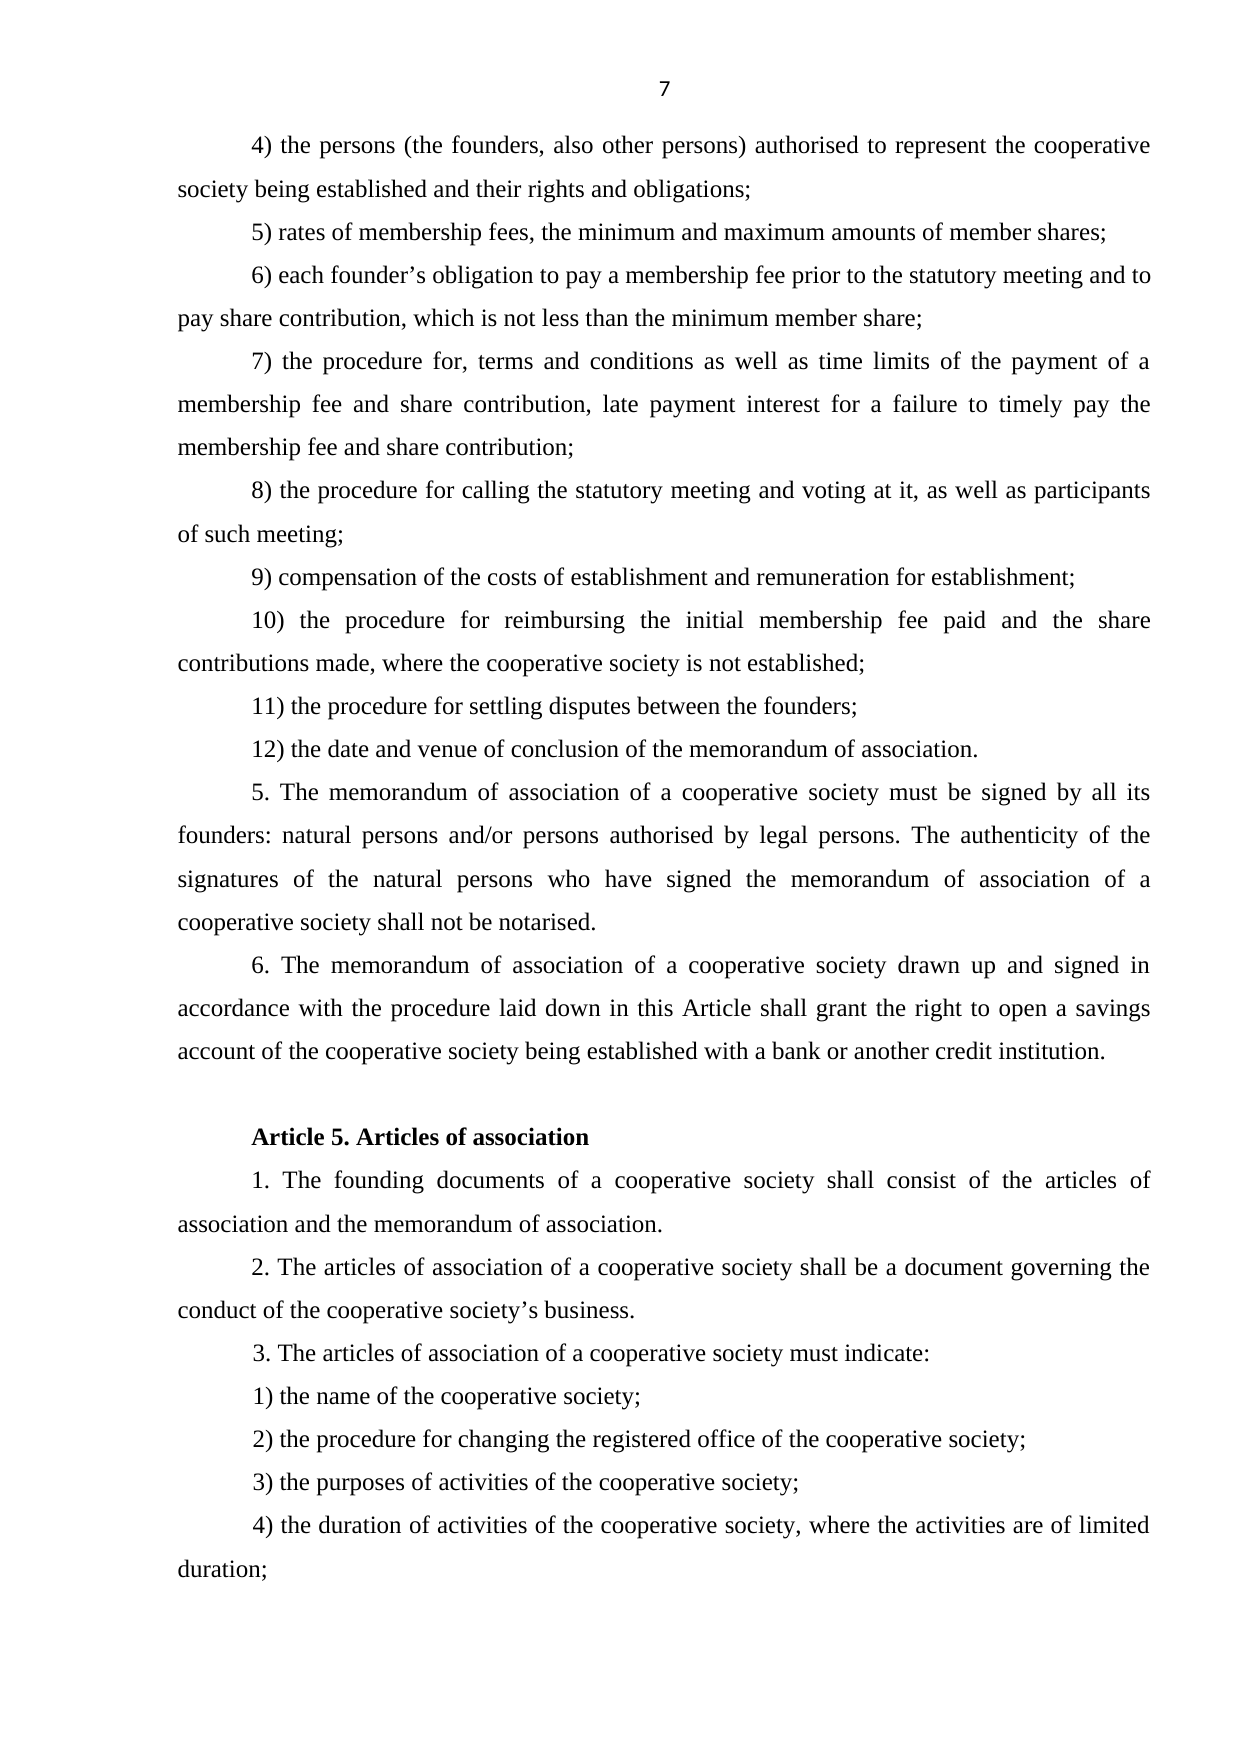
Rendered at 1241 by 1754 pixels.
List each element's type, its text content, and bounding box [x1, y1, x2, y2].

text 1) the name of the cooperative society; [177, 1381, 1152, 1410]
text 7) the procedure for, terms and conditions as well as time limits of the payment of a membership fee and share contribution, late payment interest for a failure to timely pay the membership fee and share contribution; [177, 346, 1152, 461]
text 4) the duration of activities of the cooperative society, where the activities are of limited duration; [177, 1511, 1152, 1582]
text 3) the purposes of activities of the cooperative society; [177, 1467, 1152, 1496]
text 5) rates of membership fees, the minimum and maximum amounts of member shares; [177, 217, 1152, 246]
text Article 5. Articles of association [177, 1122, 1152, 1151]
text 1. The founding documents of a cooperative society shall consist of the articles of association and the memorandum of association. [177, 1166, 1152, 1237]
text 2) the procedure for changing the registered office of the cooperative society; [177, 1424, 1152, 1453]
text 2. The articles of association of a cooperative society shall be a document governing the conduct of the cooperative society’s business. [177, 1252, 1152, 1324]
text 9) compensation of the costs of establishment and remuneration for establishment; [177, 562, 1152, 591]
text 3. The articles of association of a cooperative society must indicate: [177, 1338, 1152, 1367]
text 8) the procedure for calling the statutory meeting and voting at it, as well as participants of such meeting; [177, 476, 1152, 547]
text 10) the procedure for reimbursing the initial membership fee paid and the share contributions made, where the cooperative society is not established; [177, 605, 1152, 677]
text 6. The memorandum of association of a cooperative society drawn up and signed in accordance with the procedure laid down in this Article shall grant the right to open a savings account of the cooperative society being established with a bank or another credit institution. [177, 950, 1152, 1065]
text 12) the date and venue of conclusion of the memorandum of association. [177, 734, 1152, 763]
text 11) the procedure for settling disputes between the founders; [177, 691, 1152, 720]
text 5. The memorandum of association of a cooperative society must be signed by all its founders: natural persons and/or persons authorised by legal persons. The authenticity of the signatures of the natural persons who have signed the memorandum of association of a cooperative society shall not be notarised. [177, 777, 1152, 936]
text 4) the persons (the founders, also other persons) authorised to represent the cooperative society being established and their rights and obligations; [177, 131, 1152, 202]
text 6) each founder’s obligation to pay a membership fee prior to the statutory meeting and to pay share contribution, which is not less than the minimum member share; [177, 260, 1152, 332]
